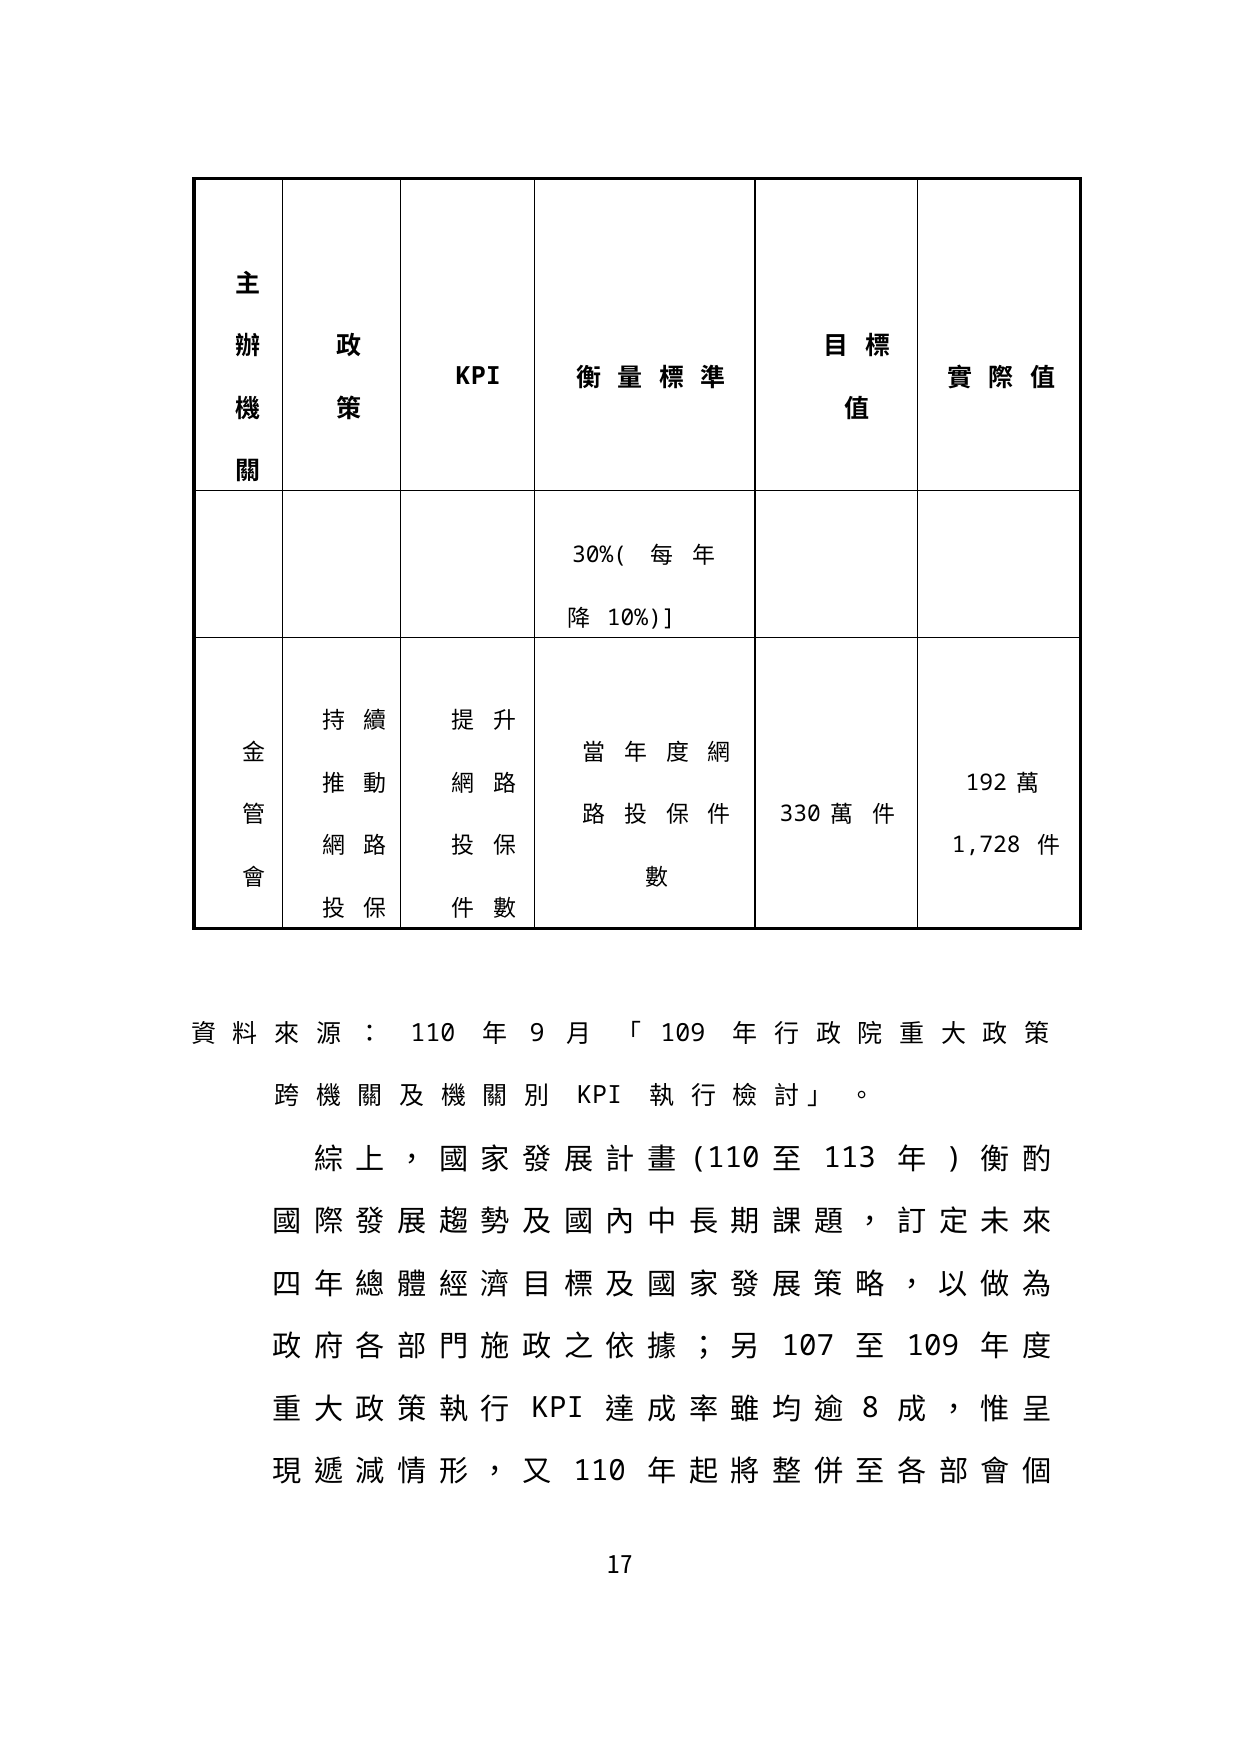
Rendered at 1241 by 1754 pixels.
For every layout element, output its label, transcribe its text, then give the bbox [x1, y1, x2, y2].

table_header 政策 [283, 180, 400, 490]
table_header 目標值 [756, 180, 917, 490]
table_cell [401, 491, 534, 637]
text 資料來源：110年9月「109年行政院重大政策跨機關及機關別KPI執行檢討」。 [183, 990, 1058, 1115]
table_cell 當年度網路投保件數 [535, 638, 754, 927]
table_cell 330萬件 [756, 638, 917, 927]
table_cell 30%(每年降10%)] [535, 491, 754, 637]
table_cell 192萬1,728件 [918, 638, 1079, 927]
table_cell [918, 491, 1079, 637]
table_cell [756, 491, 917, 637]
table_cell [196, 491, 282, 637]
table_cell [283, 491, 400, 637]
text 綜上，國家發展計畫(110至113年)衡酌國際發展趨勢及國內中長期課題，訂定未來四年總體經濟目標及國家發展策略，以做為政府各部門施政之依據；另107至109年度重大政策執行KPI達成率雖均逾8成，惟呈現遞減情形，又110年起將整併至各部會個 [242, 1115, 1058, 1490]
table_header 主辦 機關 [196, 180, 282, 490]
table_header 實際值 [918, 180, 1079, 490]
table_cell 持續推動網路投保 [283, 638, 400, 927]
table_header KPI [401, 180, 534, 490]
table_cell 金管會 [196, 638, 282, 927]
table_header 衡量標準 [535, 180, 754, 490]
table_cell 提升網路投保件數 [401, 638, 534, 927]
